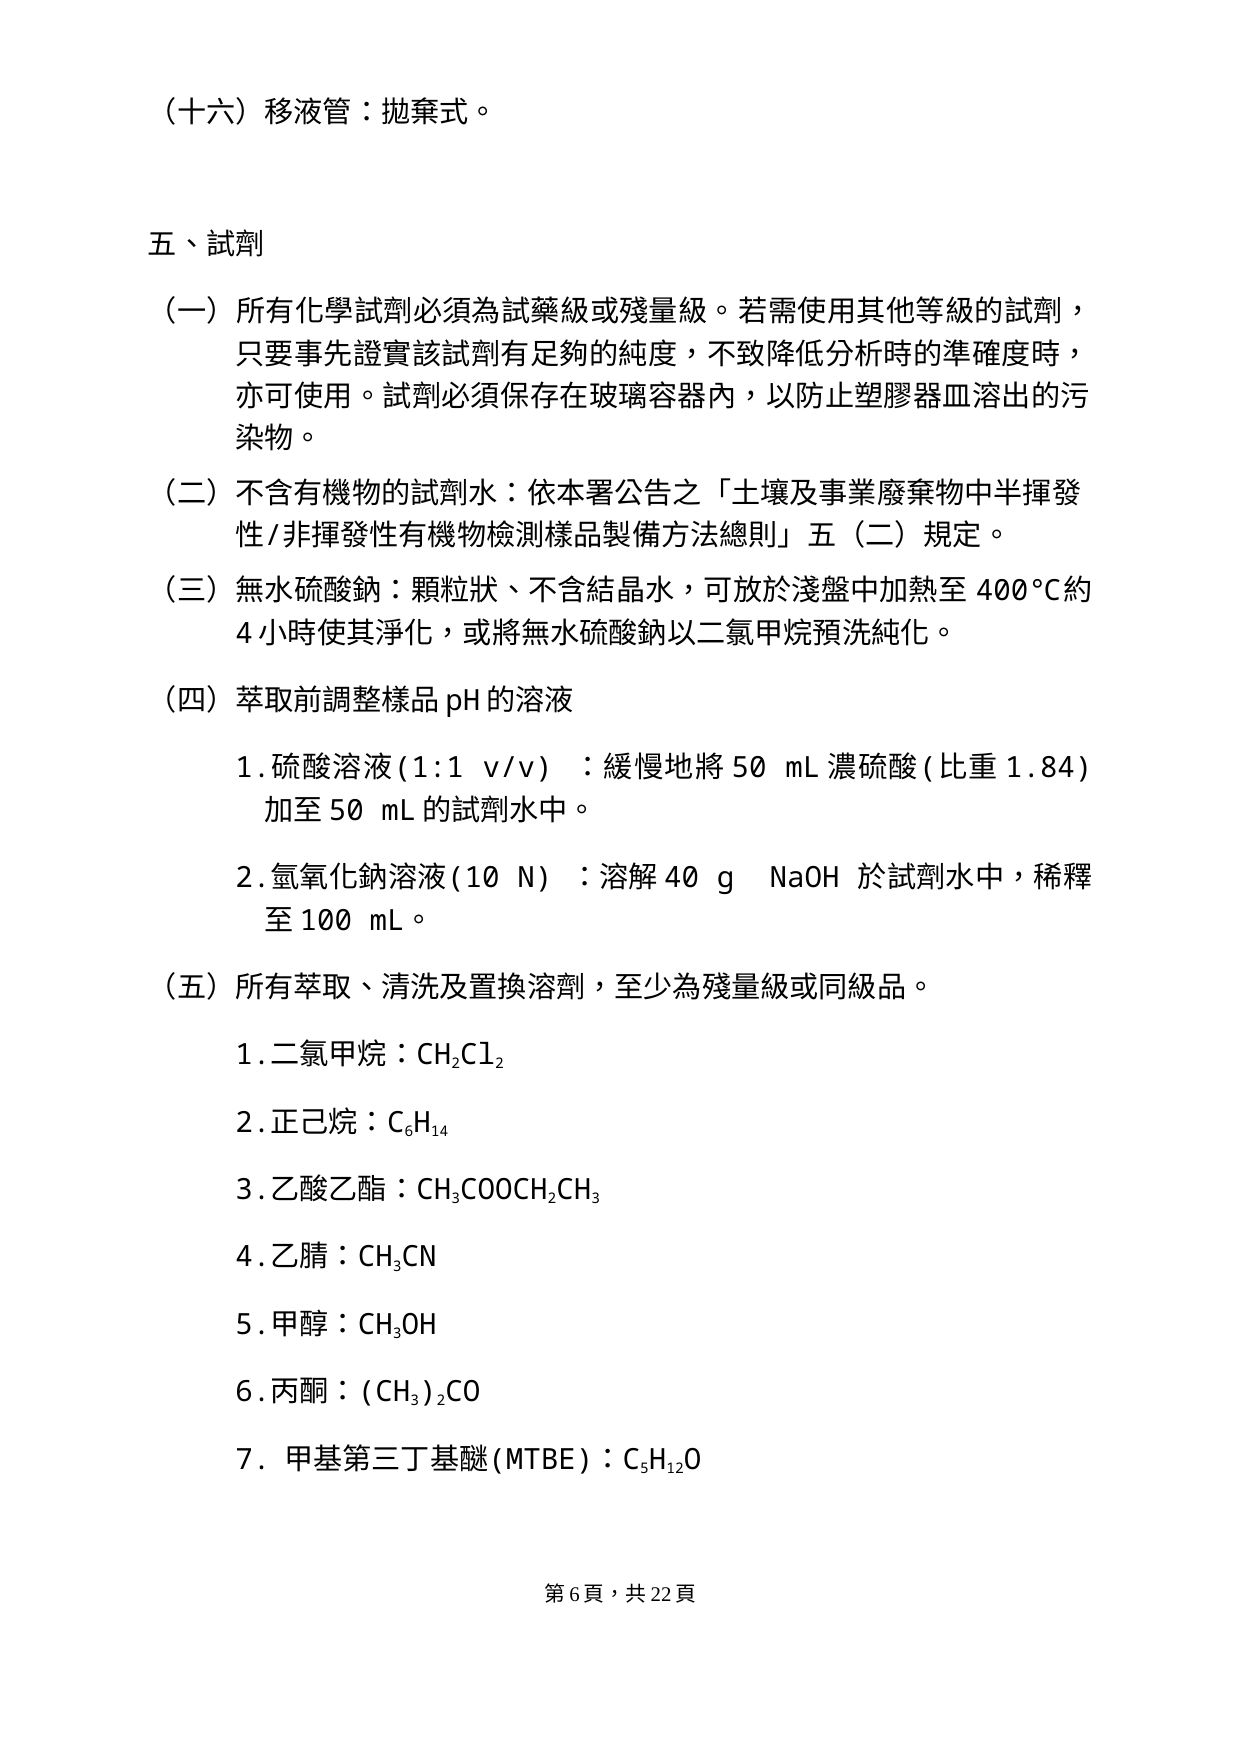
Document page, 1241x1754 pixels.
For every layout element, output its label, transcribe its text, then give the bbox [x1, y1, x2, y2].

text 5.甲醇：CH3OH [235, 1300, 1092, 1343]
text 3.乙酸乙酯：CH3COOCH2CH3 [235, 1166, 1092, 1208]
text 4.乙腈：CH3CN [235, 1233, 1092, 1275]
text 7. 甲基第三丁基醚(MTBE)：C5H12O [235, 1435, 1092, 1478]
text 2.氫氧化鈉溶液(10 N) ：溶解40 g NaOH 於試劑水中，稀釋至100 mL。 [235, 854, 1092, 938]
text （二）不含有機物的試劑水：依本署公告之「土壤及事業廢棄物中半揮發性/非揮發性有機物檢測樣品製備方法總則」五（二）規定。 [148, 469, 1092, 554]
text （十六）移液管：拋棄式。 [148, 89, 1092, 131]
text （三）無水硫酸鈉：顆粒狀、不含結晶水，可放於淺盤中加熱至400℃約4小時使其淨化，或將無水硫酸鈉以二氯甲烷預洗純化。 [148, 567, 1092, 652]
text （五）所有萃取、清洗及置換溶劑，至少為殘量級或同級品。 [148, 963, 1092, 1006]
text （四）萃取前調整樣品pH的溶液 [148, 677, 1092, 719]
text （一）所有化學試劑必須為試藥級或殘量級。若需使用其他等級的試劑，只要事先證實該試劑有足夠的純度，不致降低分析時的準確度時，亦可使用。試劑必須保存在玻璃容器內，以防止塑膠器皿溶出的污染物。 [148, 288, 1092, 457]
text 2.正己烷：C6H14 [235, 1098, 1092, 1141]
text 1.硫酸溶液(1:1 v/v) ：緩慢地將50 mL濃硫酸(比重1.84)加至50 mL的試劑水中。 [235, 744, 1092, 829]
text 6.丙酮：(CH3)2CO [235, 1368, 1092, 1410]
text 五、試劑 [148, 221, 1092, 263]
text 1.二氯甲烷：CH2Cl2 [235, 1031, 1092, 1073]
